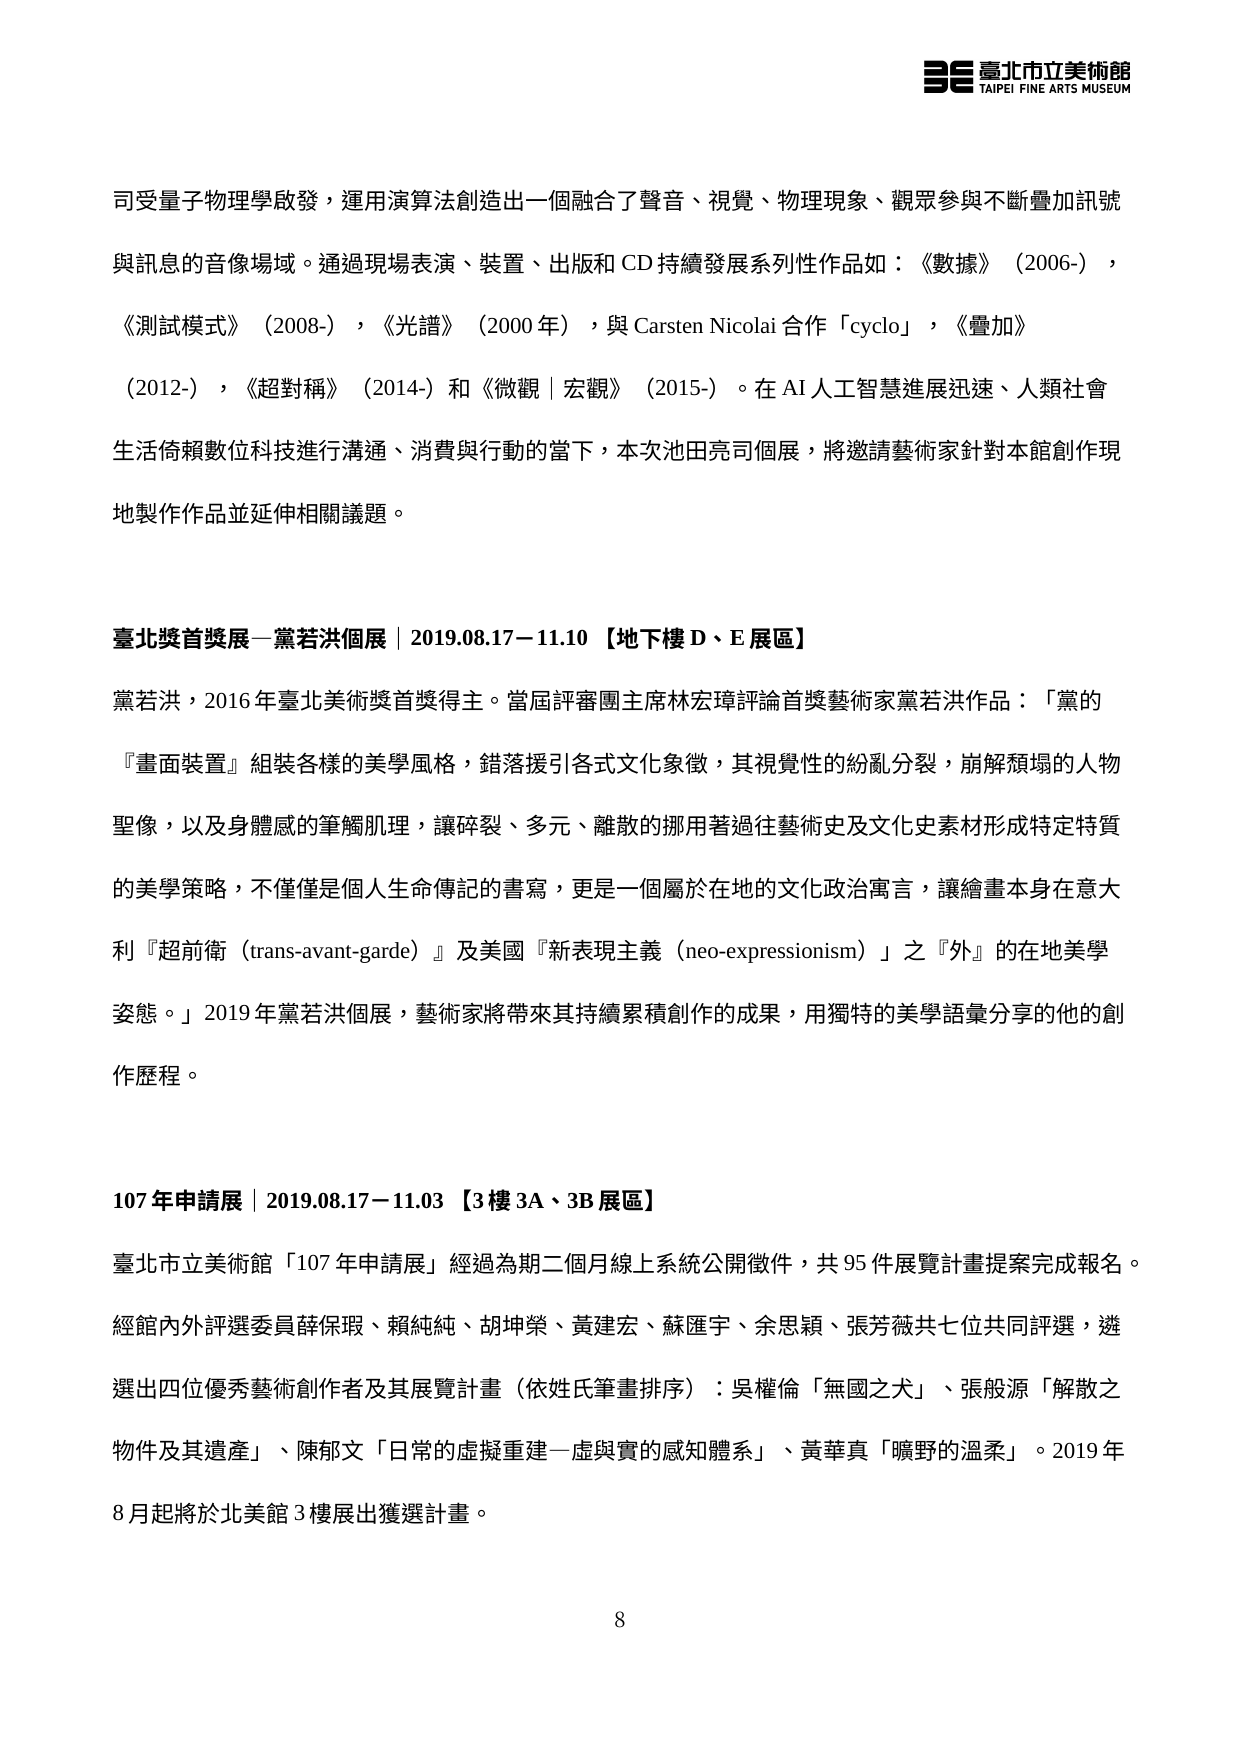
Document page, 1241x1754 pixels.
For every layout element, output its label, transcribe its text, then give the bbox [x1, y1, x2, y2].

text 黨若洪，2016年臺北美術獎首獎得主。當屆評審團主席林宏璋評論首獎藝術家黨若洪作品：「黨的『畫面裝置』組裝各樣的美學風格，錯落援引各式文化象徵，其視覺性的紛亂分裂，崩解頹塌的人物聖像，以及身體感的筆觸肌理，讓碎裂、多元、離散的挪用著過往藝術史及文化史素材形成特定特質的美學策略，不僅僅是個人生命傳記的書寫，更是一個屬於在地的文化政治寓言，讓繪畫本身在意大利『超前衛（trans-avant-garde）』及美國『新表現主義（neo-expressionism）」之『外』的在地美學姿態。」2019年黨若洪個展，藝術家將帶來其持續累積創作的成果，用獨特的美學語彙分享的他的創作歷程。 [112, 658, 1128, 1096]
text 107年申請展｜2019.08.17－11.03 【3樓3A、3B展區】 [112, 1158, 1128, 1221]
text 臺北獎首獎展—黨若洪個展｜2019.08.17－11.10 【地下樓D、E展區】 [112, 596, 1128, 658]
text 司受量子物理學啟發，運用演算法創造出一個融合了聲音、視覺、物理現象、觀眾參與不斷疊加訊號與訊息的音像場域。通過現場表演、裝置、出版和CD持續發展系列性作品如：《數據》（2006-），《測試模式》（2008-），《光譜》（2000年），與Carsten Nicolai合作「cyclo」，《疊加》（2012-），《超對稱》（2014-）和《微觀｜宏觀》（2015-）。在AI人工智慧進展迅速、人類社會生活倚賴數位科技進行溝通、消費與行動的當下，本次池田亮司個展，將邀請藝術家針對本館創作現地製作作品並延伸相關議題。 [112, 158, 1128, 533]
text 臺北市立美術館「107年申請展」經過為期二個月線上系統公開徵件，共95件展覽計畫提案完成報名。經館內外評選委員薛保瑕、賴純純、胡坤榮、黃建宏、蘇匯宇、余思穎、張芳薇共七位共同評選，遴選出四位優秀藝術創作者及其展覽計畫（依姓氏筆畫排序）：吳權倫「無國之犬」、張般源「解散之物件及其遺產」、陳郁文「日常的虛擬重建—虛與實的感知體系」、黃華真「曠野的溫柔」。2019年8月起將於北美館3樓展出獲選計畫。 [112, 1221, 1128, 1533]
